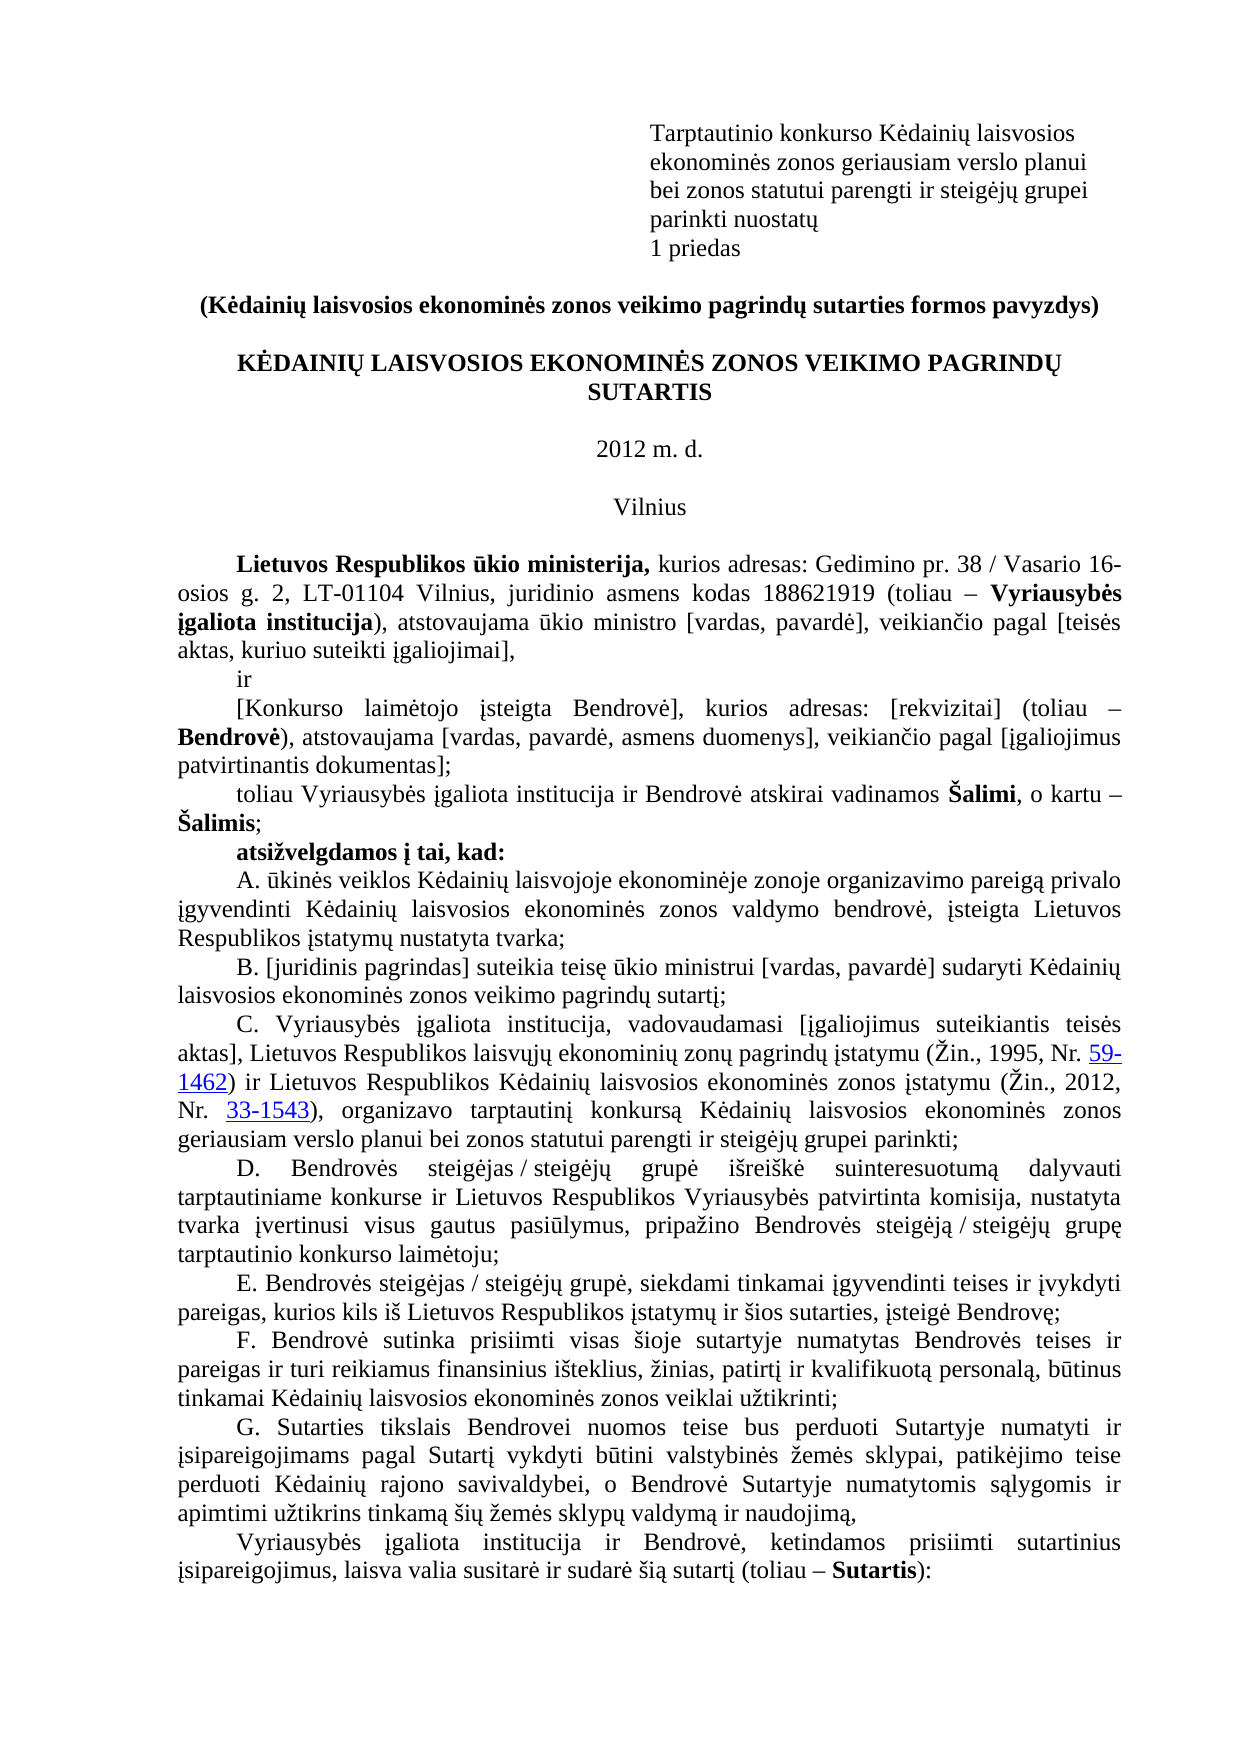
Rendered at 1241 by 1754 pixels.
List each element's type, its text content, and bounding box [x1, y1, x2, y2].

text 1 priedas [649, 233, 1122, 262]
text Tarptautinio konkurso Kėdainių laisvosios [649, 118, 1122, 147]
text KĖDAINIŲ LAISVOSIOS EKONOMINĖS ZONOS VEIKIMO PAGRINDŲ SUTARTIS [177, 348, 1122, 406]
text A. ūkinės veiklos Kėdainių laisvojoje ekonominėje zonoje organizavimo pareigą privalo įgyvendinti Kėdainių laisvosios ekonominės zonos valdymo bendrovė, įsteigta Lietuvos Respublikos įstatymų nustatyta tvarka; [177, 866, 1122, 952]
text (Kėdainių laisvosios ekonominės zonos veikimo pagrindų sutarties formos pavyzdys) [177, 291, 1122, 319]
text E. Bendrovės steigėjas / steigėjų grupė, siekdami tinkamai įgyvendinti teises ir įvykdyti pareigas, kurios kils iš Lietuvos Respublikos įstatymų ir šios sutarties, įsteigė Bendrovę; [177, 1268, 1122, 1326]
text Vilnius [177, 492, 1122, 521]
text [Konkurso laimėtojo įsteigta Bendrovė], kurios adresas: [rekvizitai] (toliau – Bendrovė), atstovaujama [vardas, pavardė, asmens duomenys], veikiančio pagal [įgaliojimus patvirtinantis dokumentas]; [177, 693, 1122, 779]
text bei zonos statutui parengti ir steigėjų grupei [649, 176, 1122, 204]
text toliau Vyriausybės įgaliota institucija ir Bendrovė atskirai vadinamos Šalimi, o kartu – Šalimis; [177, 779, 1122, 837]
text C. Vyriausybės įgaliota institucija, vadovaudamasi [įgaliojimus suteikiantis teisės aktas], Lietuvos Respublikos laisvųjų ekonominių zonų pagrindų įstatymu (Žin., 1995, Nr. 59-1462) ir Lietuvos Respublikos Kėdainių laisvosios ekonominės zonos įstatymu (Žin., 2012, Nr. 33-1543), organizavo tarptautinį konkursą Kėdainių laisvosios ekonominės zonos geriausiam verslo planui bei zonos statutui parengti ir steigėjų grupei parinkti; [177, 1009, 1122, 1153]
text B. [juridinis pagrindas] suteikia teisę ūkio ministrui [vardas, pavardė] sudaryti Kėdainių laisvosios ekonominės zonos veikimo pagrindų sutartį; [177, 952, 1122, 1009]
text ekonominės zonos geriausiam verslo planui [649, 147, 1122, 176]
text G. Sutarties tikslais Bendrovei nuomos teise bus perduoti Sutartyje numatyti ir įsipareigojimams pagal Sutartį vykdyti būtini valstybinės žemės sklypai, patikėjimo teise perduoti Kėdainių rajono savivaldybei, o Bendrovė Sutartyje numatytomis sąlygomis ir apimtimi užtikrins tinkamą šių žemės sklypų valdymą ir naudojimą, [177, 1412, 1122, 1527]
text ir [177, 664, 1122, 693]
text F. Bendrovė sutinka prisiimti visas šioje sutartyje numatytas Bendrovės teises ir pareigas ir turi reikiamus finansinius išteklius, žinias, patirtį ir kvalifikuotą personalą, būtinus tinkamai Kėdainių laisvosios ekonominės zonos veiklai užtikrinti; [177, 1326, 1122, 1412]
text 2012 m. d. [177, 434, 1122, 463]
text parinkti nuostatų [649, 204, 1122, 233]
text Lietuvos Respublikos ūkio ministerija, kurios adresas: Gedimino pr. 38 / Vasario 16-osios g. 2, LT-01104 Vilnius, juridinio asmens kodas 188621919 (toliau – Vyriausybės įgaliota institucija), atstovaujama ūkio ministro [vardas, pavardė], veikiančio pagal [teisės aktas, kuriuo suteikti įgaliojimai], [177, 549, 1122, 664]
text Vyriausybės įgaliota institucija ir Bendrovė, ketindamos prisiimti sutartinius įsipareigojimus, laisva valia susitarė ir sudarė šią sutartį (toliau – Sutartis): [177, 1527, 1122, 1584]
text D. Bendrovės steigėjas / steigėjų grupė išreiškė suinteresuotumą dalyvauti tarptautiniame konkurse ir Lietuvos Respublikos Vyriausybės patvirtinta komisija, nustatyta tvarka įvertinusi visus gautus pasiūlymus, pripažino Bendrovės steigėją / steigėjų grupę tarptautinio konkurso laimėtoju; [177, 1153, 1122, 1268]
text atsižvelgdamos į tai, kad: [177, 837, 1122, 866]
